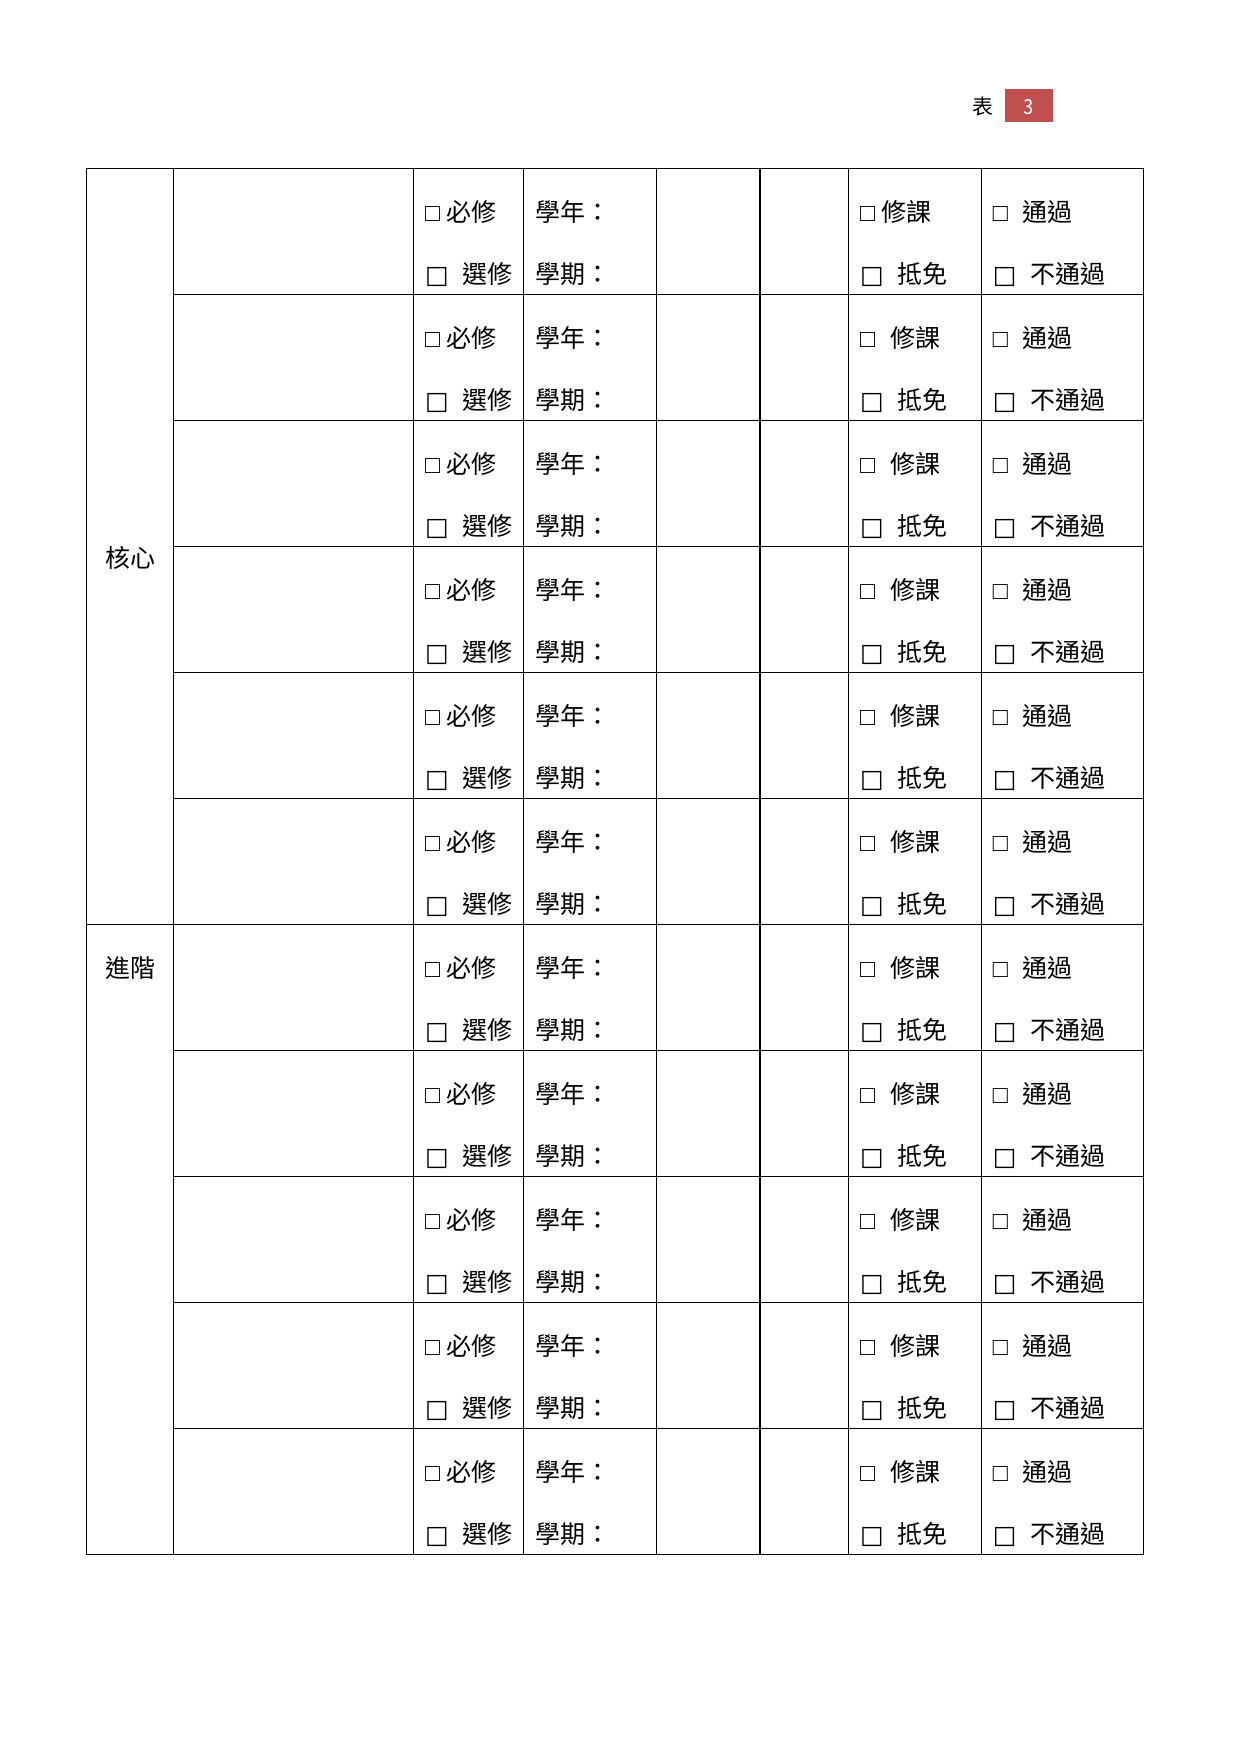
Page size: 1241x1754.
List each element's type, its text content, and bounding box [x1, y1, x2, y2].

table_cell [761, 169, 848, 293]
table_cell [657, 1177, 759, 1302]
table_cell □ 修課 抵免 [849, 1303, 981, 1428]
table_cell □ 通過 不通過 [982, 673, 1143, 798]
table_cell 學年： 學期： [524, 799, 656, 924]
table_cell □ 必修 選修 [414, 169, 523, 293]
table_cell □ 必修 選修 [414, 799, 523, 924]
table_cell [174, 1177, 413, 1302]
table_cell [761, 1051, 848, 1176]
table_cell [174, 799, 413, 924]
table_cell 學年： 學期： [524, 169, 656, 293]
table_cell □ 通過 不通過 [982, 1177, 1143, 1302]
table_cell [657, 925, 759, 1050]
table_cell [761, 295, 848, 419]
table_cell [761, 1429, 848, 1554]
table_cell [657, 1051, 759, 1176]
table_cell [174, 673, 413, 798]
table_cell □ 必修 選修 [414, 1051, 523, 1176]
table_cell □ 必修 選修 [414, 925, 523, 1050]
table_cell [657, 1303, 759, 1428]
table_cell □ 修課 抵免 [849, 925, 981, 1050]
table_cell □ 修課 抵免 [849, 1051, 981, 1176]
table_cell [174, 925, 413, 1050]
table_cell □ 修課 抵免 [849, 169, 981, 293]
table_cell □ 通過 不通過 [982, 1429, 1143, 1554]
table_cell □ 修課 抵免 [849, 673, 981, 798]
table_cell 學年： 學期： [524, 295, 656, 419]
table_cell [761, 799, 848, 924]
table_cell □ 修課 抵免 [849, 1177, 981, 1302]
table_cell □ 修課 抵免 [849, 799, 981, 924]
table_cell 學年： 學期： [524, 421, 656, 546]
table_cell 進階 [87, 925, 173, 1554]
table_cell [657, 547, 759, 672]
table_cell □ 通過 不通過 [982, 925, 1143, 1050]
table_cell [174, 1429, 413, 1554]
table_cell 學年： 學期： [524, 1303, 656, 1428]
table_cell □ 必修 選修 [414, 421, 523, 546]
table_cell [174, 1051, 413, 1176]
table_cell □ 通過 不通過 [982, 169, 1143, 293]
table_cell [174, 421, 413, 546]
table_cell 學年： 學期： [524, 547, 656, 672]
table_cell □ 必修 選修 [414, 1429, 523, 1554]
table_cell 學年： 學期： [524, 925, 656, 1050]
table_cell □ 修課 抵免 [849, 1429, 981, 1554]
table_cell □ 通過 不通過 [982, 1303, 1143, 1428]
table_cell □ 必修 選修 [414, 295, 523, 419]
table_cell [657, 421, 759, 546]
table_cell □ 必修 選修 [414, 547, 523, 672]
table_cell □ 通過 不通過 [982, 421, 1143, 546]
table_cell [657, 1429, 759, 1554]
table_cell □ 通過 不通過 [982, 547, 1143, 672]
table_cell [174, 547, 413, 672]
table_cell □ 修課 抵免 [849, 295, 981, 419]
table_cell [174, 1303, 413, 1428]
table_cell □ 必修 選修 [414, 1303, 523, 1428]
table_cell 學年： 學期： [524, 1177, 656, 1302]
table_cell [761, 673, 848, 798]
table_cell [761, 547, 848, 672]
table_cell □ 通過 不通過 [982, 799, 1143, 924]
table_cell [174, 169, 413, 293]
table_cell 學年： 學期： [524, 1051, 656, 1176]
table_cell [657, 799, 759, 924]
table_cell 學年： 學期： [524, 673, 656, 798]
table_cell □ 通過 不通過 [982, 295, 1143, 419]
table_cell [657, 673, 759, 798]
table_cell [761, 925, 848, 1050]
table_cell [761, 1303, 848, 1428]
table_cell □ 必修 選修 [414, 673, 523, 798]
table_cell [657, 295, 759, 419]
table_cell [761, 1177, 848, 1302]
table_cell [174, 295, 413, 419]
table_cell □ 必修 選修 [414, 1177, 523, 1302]
table_cell □ 修課 抵免 [849, 547, 981, 672]
table_cell [761, 421, 848, 546]
table_cell □ 通過 不通過 [982, 1051, 1143, 1176]
table_cell □ 修課 抵免 [849, 421, 981, 546]
table_cell 核心 [87, 169, 173, 924]
table_cell 學年： 學期： [524, 1429, 656, 1554]
table_cell [657, 169, 759, 293]
